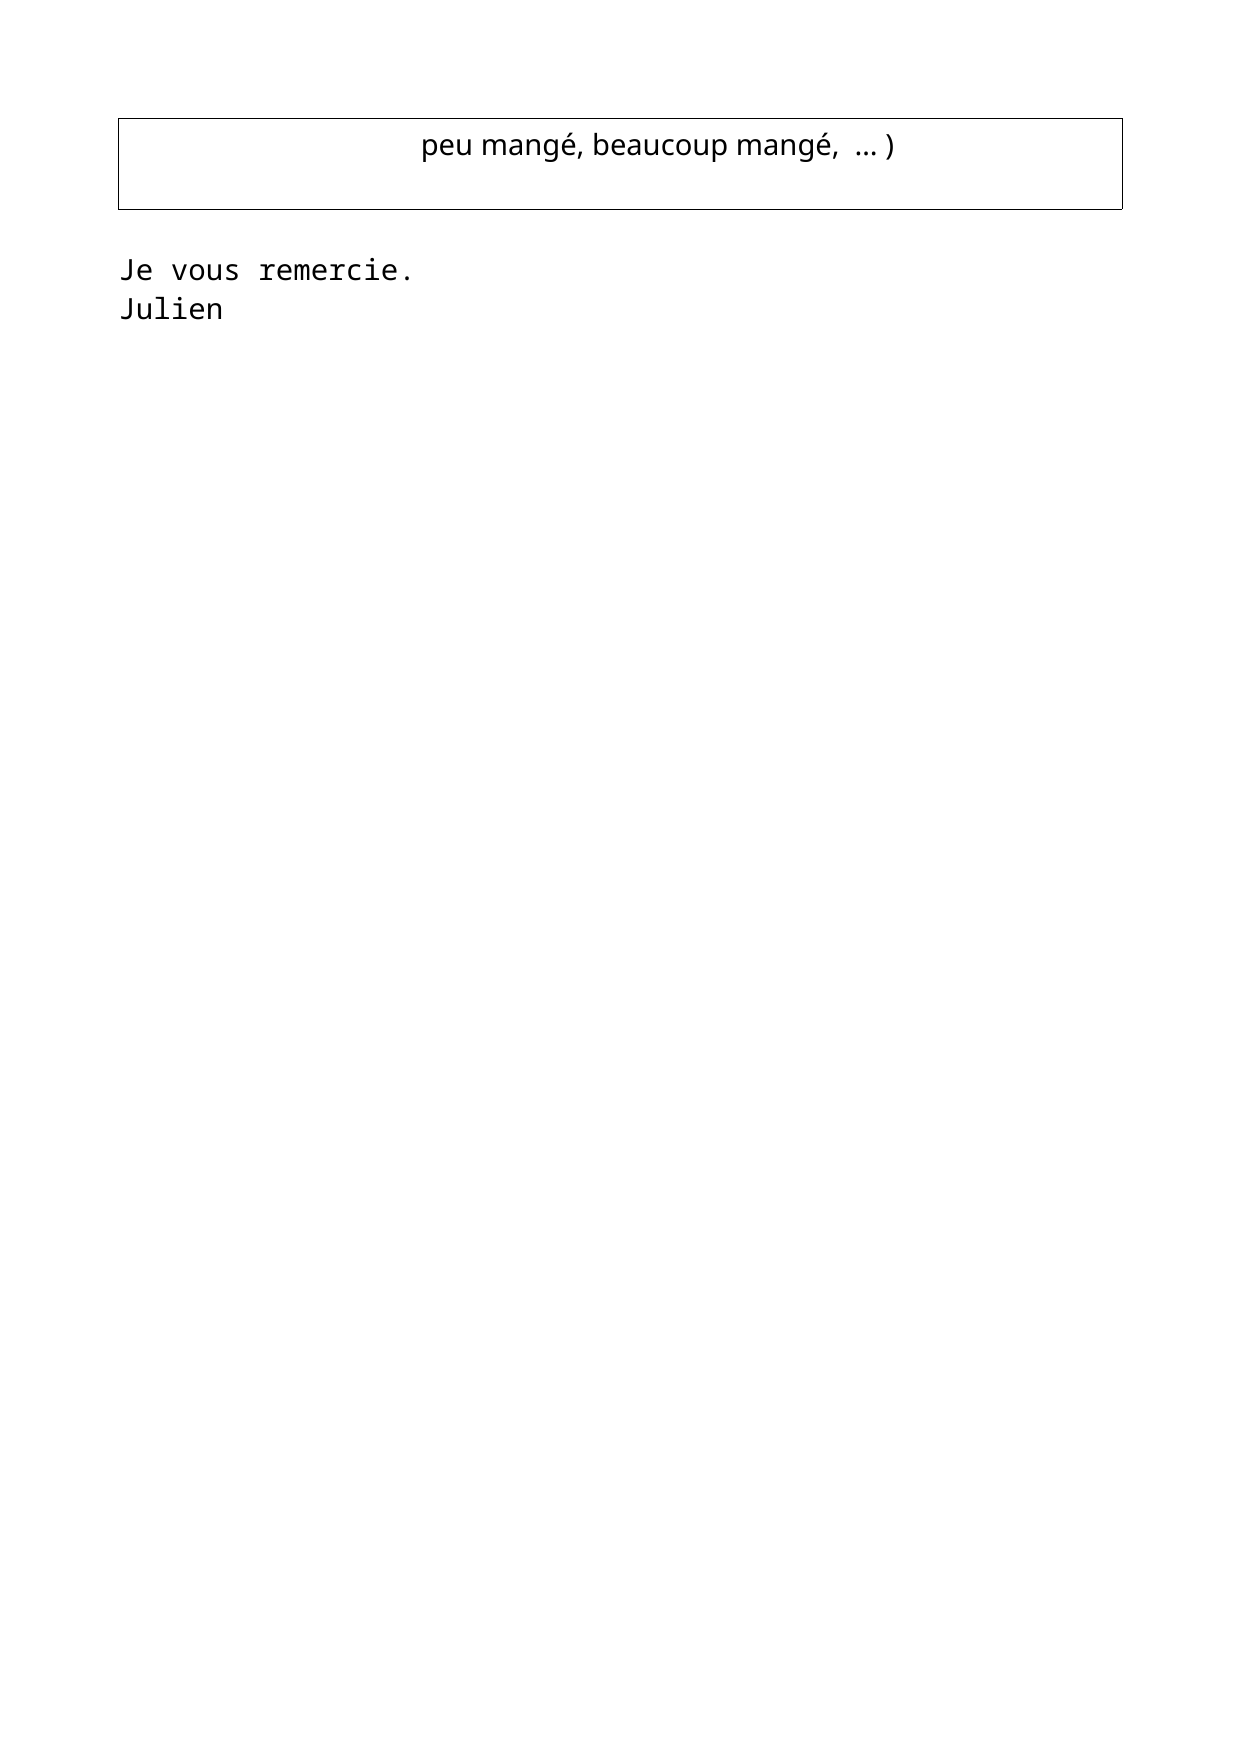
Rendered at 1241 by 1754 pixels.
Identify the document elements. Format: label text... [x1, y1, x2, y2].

table_header peu mangé, beaucoup mangé, … ) [119, 119, 1122, 209]
text Je vous remercie. Julien [118, 249, 1122, 328]
